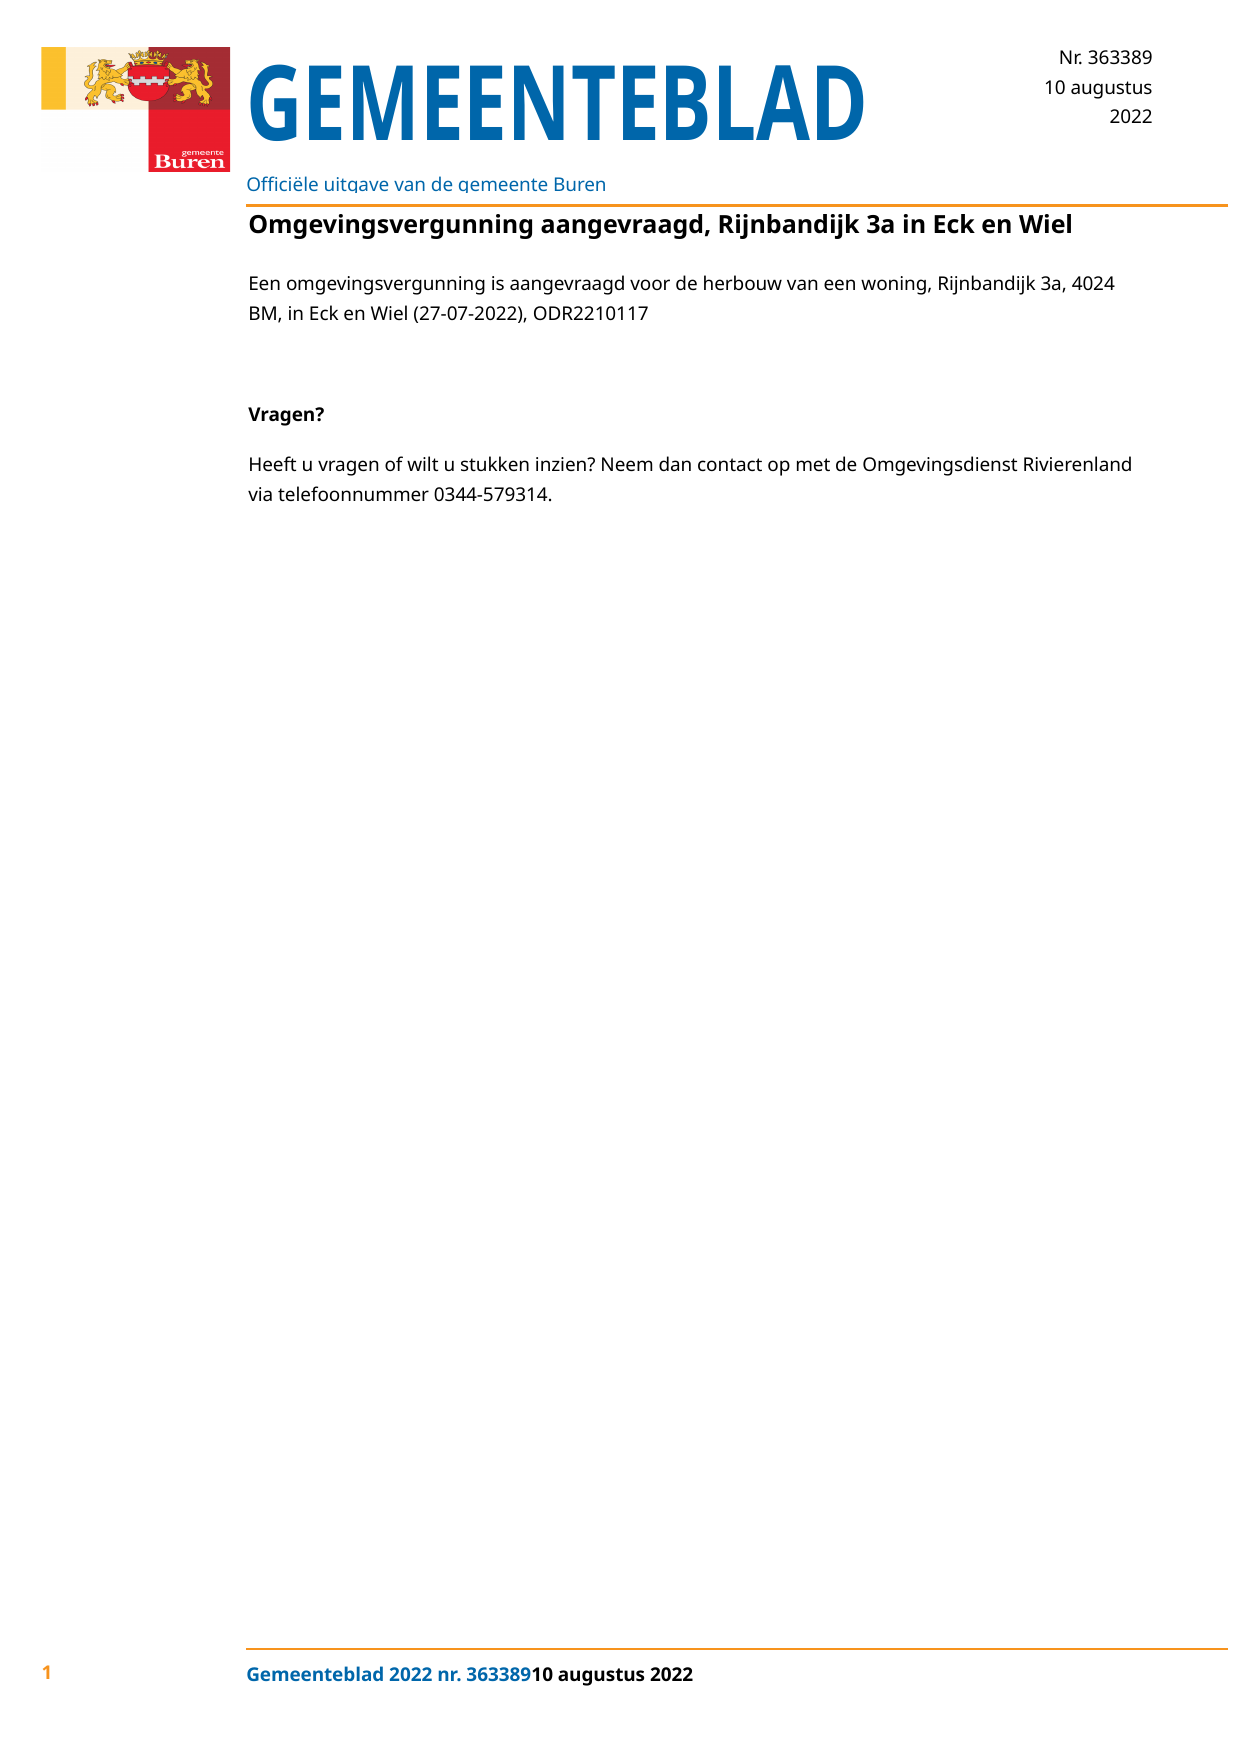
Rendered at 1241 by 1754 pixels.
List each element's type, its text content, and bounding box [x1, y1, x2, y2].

text Heeft u vragen of wilt u stukken inzien? Neem dan contact op met de Omgevingsdienst Rivierenland via telefoonnummer 0344-579314. [248, 451, 1152, 506]
picture [41, 47, 231, 172]
text Vragen? [248, 401, 1152, 426]
text Een omgevingsvergunning is aangevraagd voor de herbouw van een woning, Rijnbandijk 3a, 4024 BM, in Eck en Wiel (27-07-2022), ODR2210117 [248, 270, 1152, 326]
text Omgevingsvergunning aangevraagd, Rijnbandijk 3a in Eck en Wiel [248, 207, 1152, 241]
